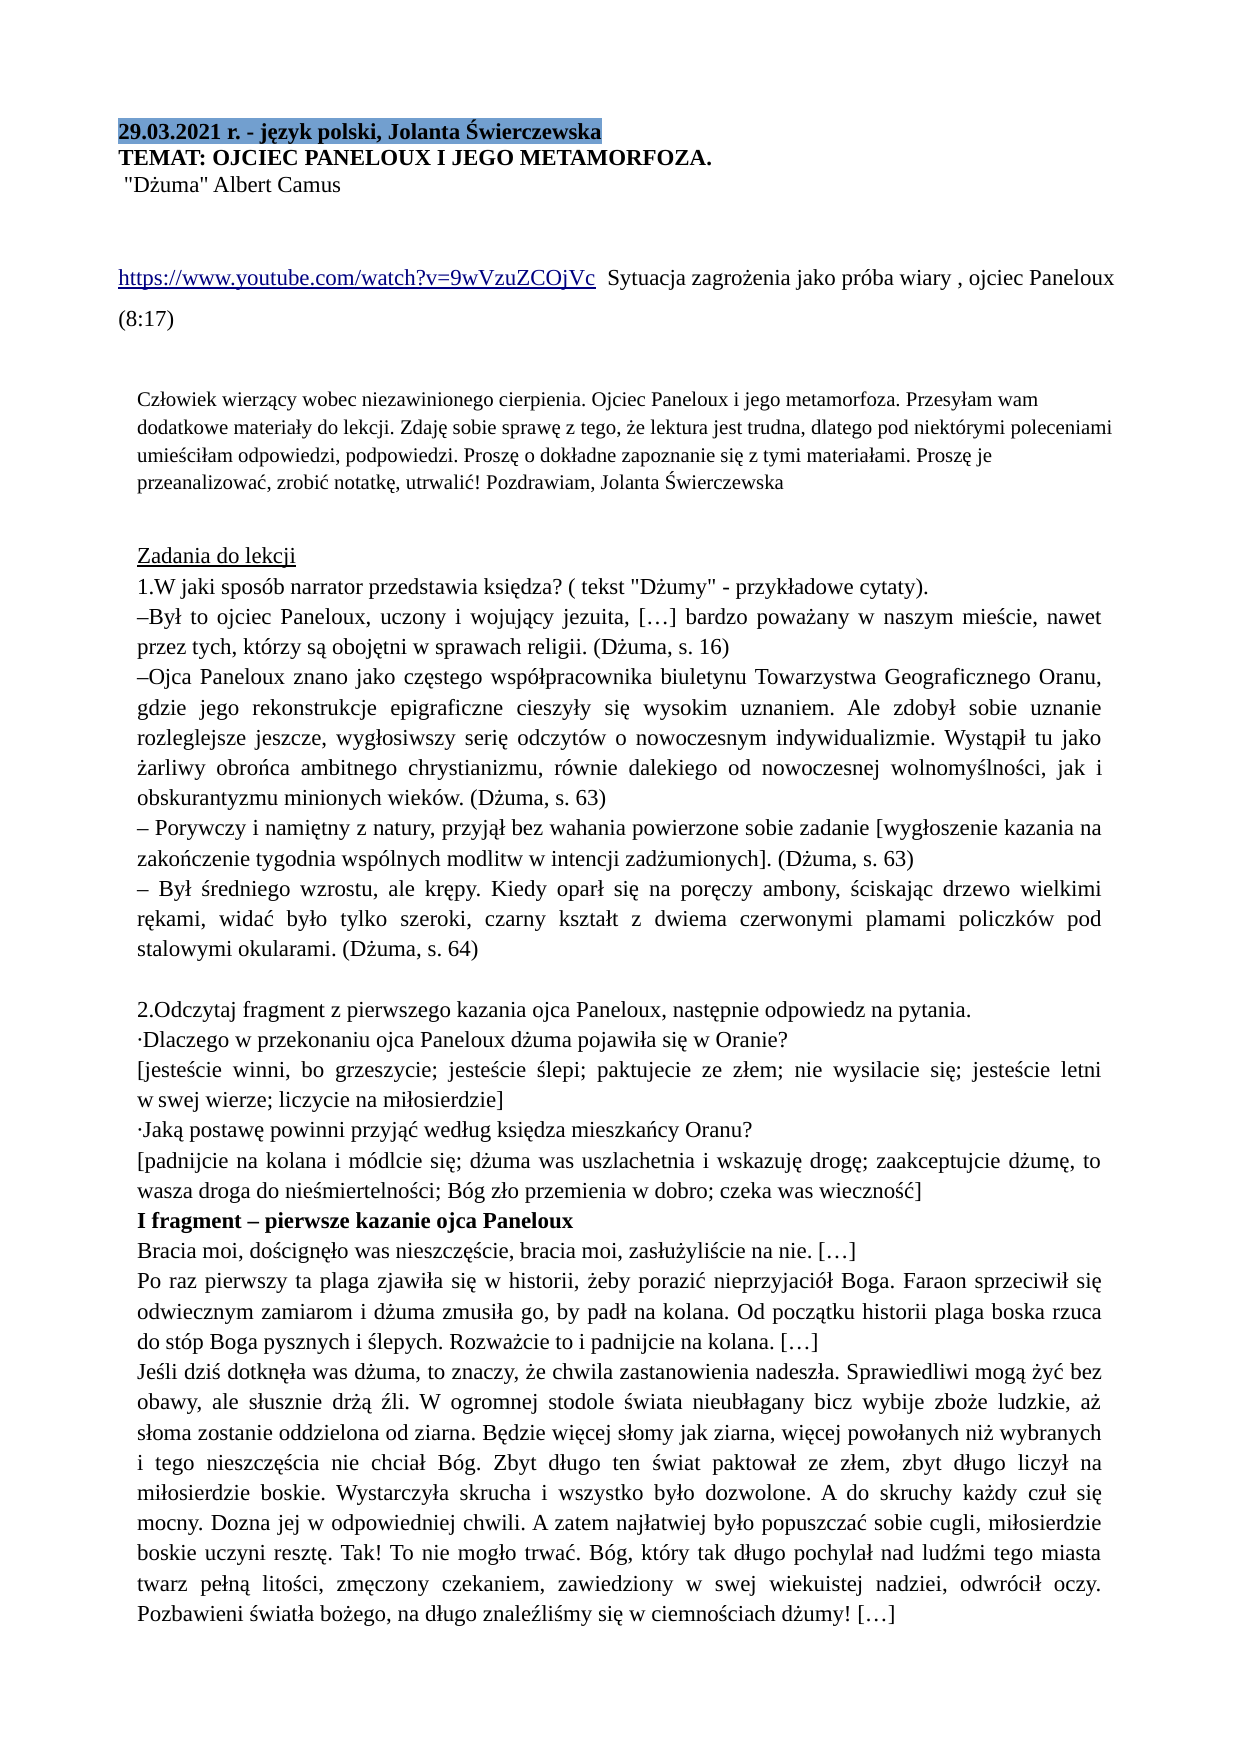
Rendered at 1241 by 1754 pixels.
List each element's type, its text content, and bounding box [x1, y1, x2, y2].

list –Był to ojciec Paneloux, uczony i wojujący jezuita, […] bardzo poważany w naszym mieście, nawet przez tych, którzy są obojętni w sprawach religii. (Dżuma, s. 16) [118, 603, 1103, 659]
list 2.Odczytaj fragment z pierwszego kazania ojca Paneloux, następnie odpowiedz na pytania. [118, 996, 1103, 1022]
list 1.W jaki sposób narrator przedstawia księdza? ( tekst "Dżumy" - przykładowe cytaty). [118, 573, 1103, 599]
text (8:17) [118, 305, 1122, 332]
text "Dżuma" Albert Camus [118, 171, 1122, 197]
text https://www.youtube.com/watch?v=9wVzuZCOjVc Sytuacja zagrożenia jako próba wiary , ojciec Paneloux [118, 264, 1122, 291]
list – Był średniego wzrostu, ale krępy. Kiedy oparł się na poręczy ambony, ściskając drzewo wielkimi rękami, widać było tylko szeroki, czarny kształt z dwiema czerwonymi plamami policzków pod stalowymi okularami. (Dżuma, s. 64) [118, 875, 1103, 962]
list –Ojca Paneloux znano jako częstego współpracownika biuletynu Towarzystwa Geograficznego Oranu, gdzie jego rekonstrukcje epigraficzne cieszyły się wysokim uznaniem. Ale zdobył sobie uznanie rozleglejsze jeszcze, wygłosiwszy serię odczytów o nowoczesnym indywidualizmie. Wystąpił tu jako żarliwy obrońca ambitnego chrystianizmu, równie dalekiego od nowoczesnej wolnomyślności, jak i obskurantyzmu minionych wieków. (Dżuma, s. 63) [118, 663, 1103, 811]
list – Porywczy i namiętny z natury, przyjął bez wahania powierzone sobie zadanie [wygłoszenie kazania na zakończenie tygodnia wspólnych modlitw w intencji zadżumionych]. (Dżuma, s. 63) [118, 814, 1103, 871]
list Zadania do lekcji [118, 542, 1103, 569]
text 29.03.2021 r. - język polski, Jolanta Świerczewska [118, 118, 1122, 144]
list ∙Dlaczego w przekonaniu ojca Paneloux dżuma pojawiła się w Oranie? [118, 1026, 1103, 1052]
list I fragment – pierwsze kazanie ojca Paneloux [118, 1207, 1103, 1233]
list Po raz pierwszy ta plaga zjawiła się w historii, żeby porazić nieprzyjaciół Boga. Faraon sprzeciwił się odwiecznym zamiarom i dżuma zmusiła go, by padł na kolana. Od początku historii plaga boska rzuca do stóp Boga pysznych i ślepych. Rozważcie to i padnijcie na kolana. […] [118, 1267, 1103, 1354]
list Jeśli dziś dotknęła was dżuma, to znaczy, że chwila zastanowienia nadeszła. Sprawiedliwi mogą żyć bez obawy, ale słusznie drżą źli. W ogromnej stodole świata nieubłagany bicz wybije zboże ludzkie, aż słoma zostanie oddzielona od ziarna. Będzie więcej słomy jak ziarna, więcej powołanych niż wybranych i tego nieszczęścia nie chciał Bóg. Zbyt długo ten świat paktował ze złem, zbyt długo liczył na miłosierdzie boskie. Wystarczyła skrucha i wszystko było dozwolone. A do skruchy każdy czuł się mocny. Dozna jej w odpowiedniej chwili. A zatem najłatwiej było popuszczać sobie cugli, miłosierdzie boskie uczyni resztę. Tak! To nie mogło trwać. Bóg, który tak długo pochylał nad ludźmi tego miasta twarz pełną litości, zmęczony czekaniem, zawiedziony w swej wiekuistej nadziei, odwrócił oczy. Pozbawieni światła bożego, na długo znaleźliśmy się w ciemnościach dżumy! […] [118, 1358, 1103, 1626]
list Bracia moi, doścignęło was nieszczęście, bracia moi, zasłużyliście na nie. […] [118, 1237, 1103, 1264]
list [padnijcie na kolana i módlcie się; dżuma was uszlachetnia i wskazuję drogę; zaakceptujcie dżumę, to wasza droga do nieśmiertelności; Bóg zło przemienia w dobro; czeka was wieczność] [118, 1147, 1103, 1203]
list [jesteście winni, bo grzeszycie; jesteście ślepi; paktujecie ze złem; nie wysilacie się; jesteście letni w swej wierze; liczycie na miłosierdzie] [118, 1056, 1103, 1113]
text TEMAT: OJCIEC PANELOUX I JEGO METAMORFOZA. [118, 144, 1122, 171]
list ∙Jaką postawę powinni przyjąć według księdza mieszkańcy Oranu? [118, 1116, 1103, 1143]
list Człowiek wierzący wobec niezawinionego cierpienia. Ojciec Paneloux i jego metamorfoza. Przesyłam wam dodatkowe materiały do lekcji. Zdaję sobie sprawę z tego, że lektura jest trudna, dlatego pod niektórymi poleceniami umieściłam odpowiedzi, podpowiedzi. Proszę o dokładne zapoznanie się z tymi materiałami. Proszę je przeanalizować, zrobić notatkę, utrwalić! Pozdrawiam, Jolanta Świerczewska [118, 387, 1122, 494]
